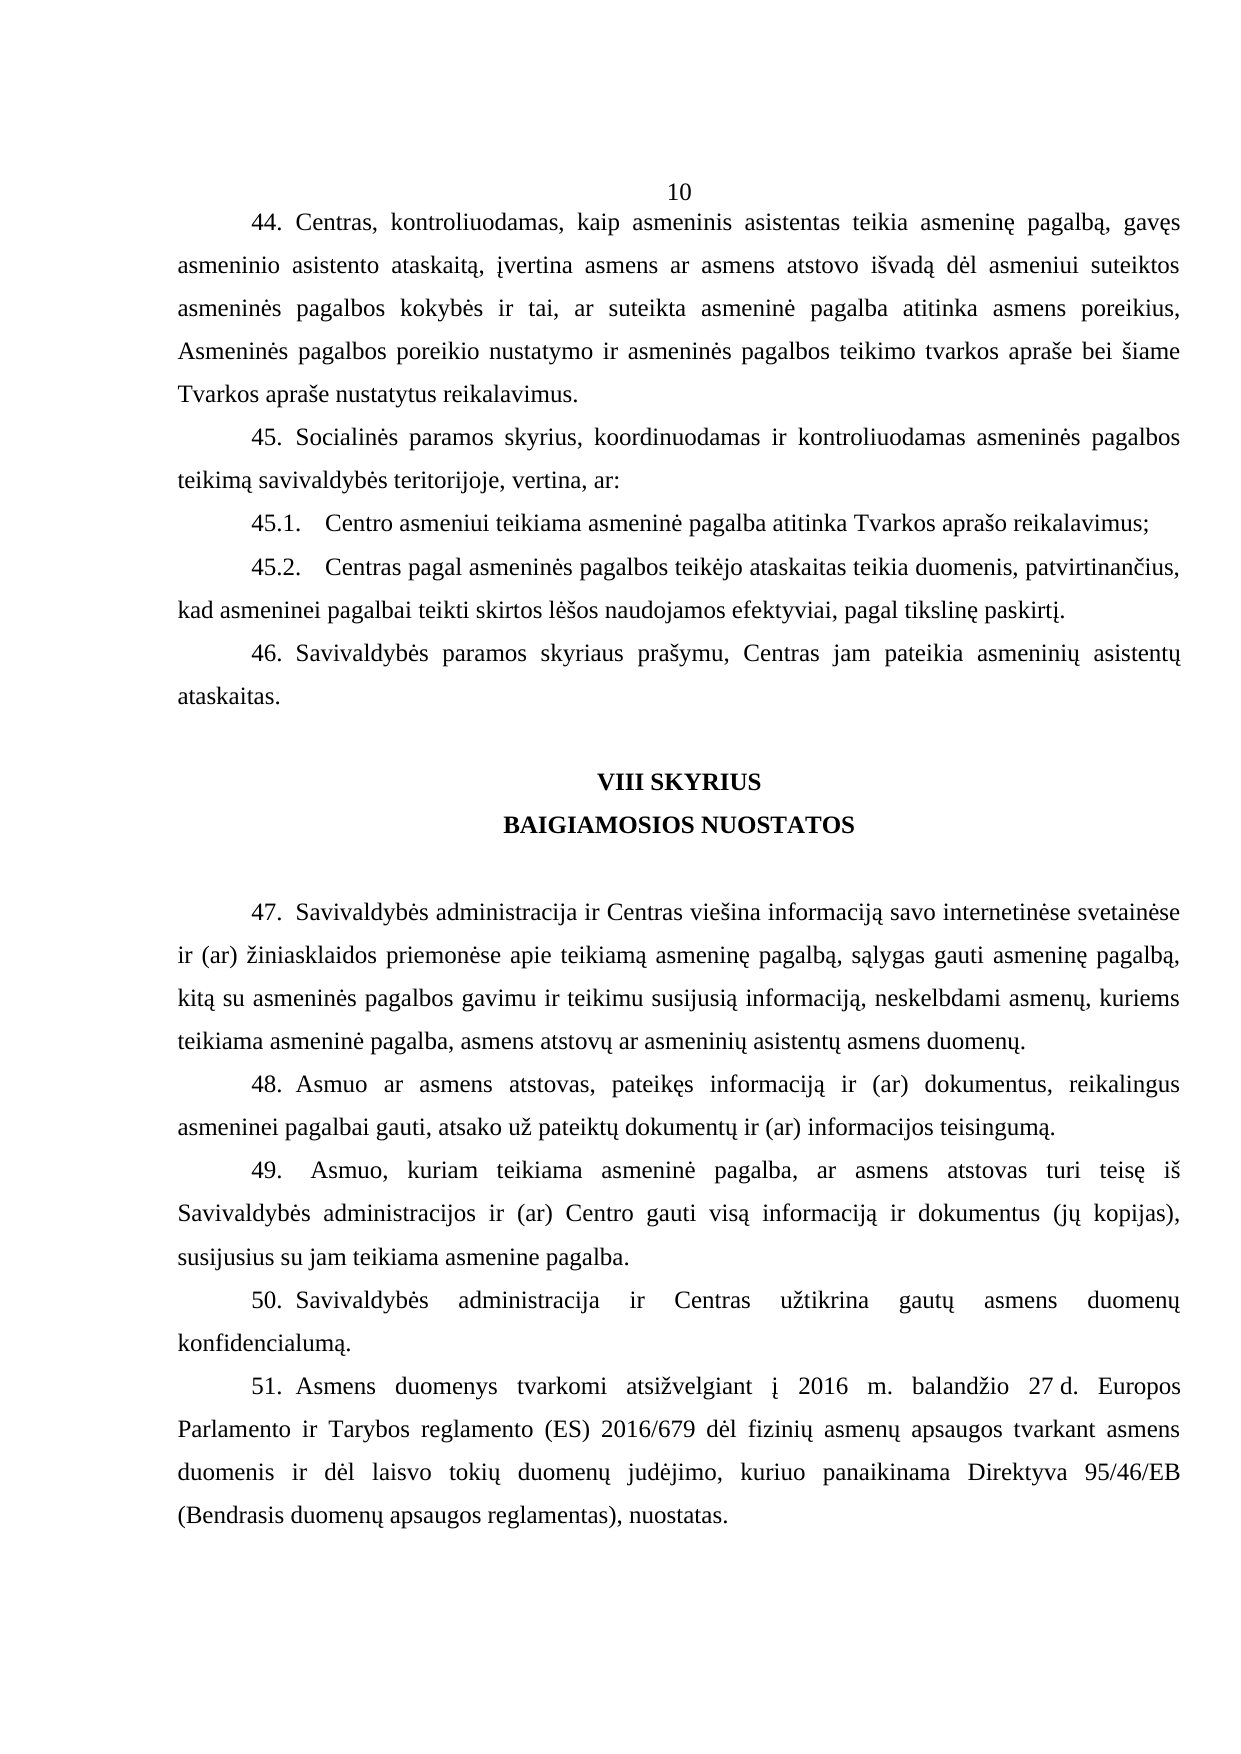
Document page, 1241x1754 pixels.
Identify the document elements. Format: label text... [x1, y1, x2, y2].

text 44. Centras, kontroliuodamas, kaip asmeninis asistentas teikia asmeninę pagalbą, gavęs asmeninio asistento ataskaitą, įvertina asmens ar asmens atstovo išvadą dėl asmeniui suteiktos asmeninės pagalbos kokybės ir tai, ar suteikta asmeninė pagalba atitinka asmens poreikius, Asmeninės pagalbos poreikio nustatymo ir asmeninės pagalbos teikimo tvarkos apraše bei šiame Tvarkos apraše nustatytus reikalavimus. [177, 207, 1181, 408]
text BAIGIAMOSIOS NUOSTATOS [177, 810, 1181, 839]
text VIII SKYRIUS [177, 767, 1181, 796]
text 45.1. Centro asmeniui teikiama asmeninė pagalba atitinka Tvarkos aprašo reikalavimus; [177, 508, 1181, 537]
text 50. Savivaldybės administracija ir Centras užtikrina gautų asmens duomenų konfidencialumą. [177, 1285, 1181, 1357]
text 45. Socialinės paramos skyrius, koordinuodamas ir kontroliuodamas asmeninės pagalbos teikimą savivaldybės teritorijoje, vertina, ar: [177, 422, 1181, 494]
text 49. Asmuo, kuriam teikiama asmeninė pagalba, ar asmens atstovas turi teisę iš Savivaldybės administracijos ir (ar) Centro gauti visą informaciją ir dokumentus (jų kopijas), susijusius su jam teikiama asmenine pagalba. [177, 1155, 1181, 1270]
text 48. Asmuo ar asmens atstovas, pateikęs informaciją ir (ar) dokumentus, reikalingus asmeninei pagalbai gauti, atsako už pateiktų dokumentų ir (ar) informacijos teisingumą. [177, 1069, 1181, 1141]
text 46. Savivaldybės paramos skyriaus prašymu, Centras jam pateikia asmeninių asistentų ataskaitas. [177, 638, 1181, 710]
text 51. Asmens duomenys tvarkomi atsižvelgiant į 2016 m. balandžio 27 d. Europos Parlamento ir Tarybos reglamento (ES) 2016/679 dėl fizinių asmenų apsaugos tvarkant asmens duomenis ir dėl laisvo tokių duomenų judėjimo, kuriuo panaikinama Direktyva 95/46/EB (Bendrasis duomenų apsaugos reglamentas), nuostatas. [177, 1371, 1181, 1529]
text 45.2. Centras pagal asmeninės pagalbos teikėjo ataskaitas teikia duomenis, patvirtinančius, kad asmeninei pagalbai teikti skirtos lėšos naudojamos efektyviai, pagal tikslinę paskirtį. [177, 552, 1181, 623]
text 47. Savivaldybės administracija ir Centras viešina informaciją savo internetinėse svetainėse ir (ar) žiniasklaidos priemonėse apie teikiamą asmeninę pagalbą, sąlygas gauti asmeninę pagalbą, kitą su asmeninės pagalbos gavimu ir teikimu susijusią informaciją, neskelbdami asmenų, kuriems teikiama asmeninė pagalba, asmens atstovų ar asmeninių asistentų asmens duomenų. [177, 897, 1181, 1055]
